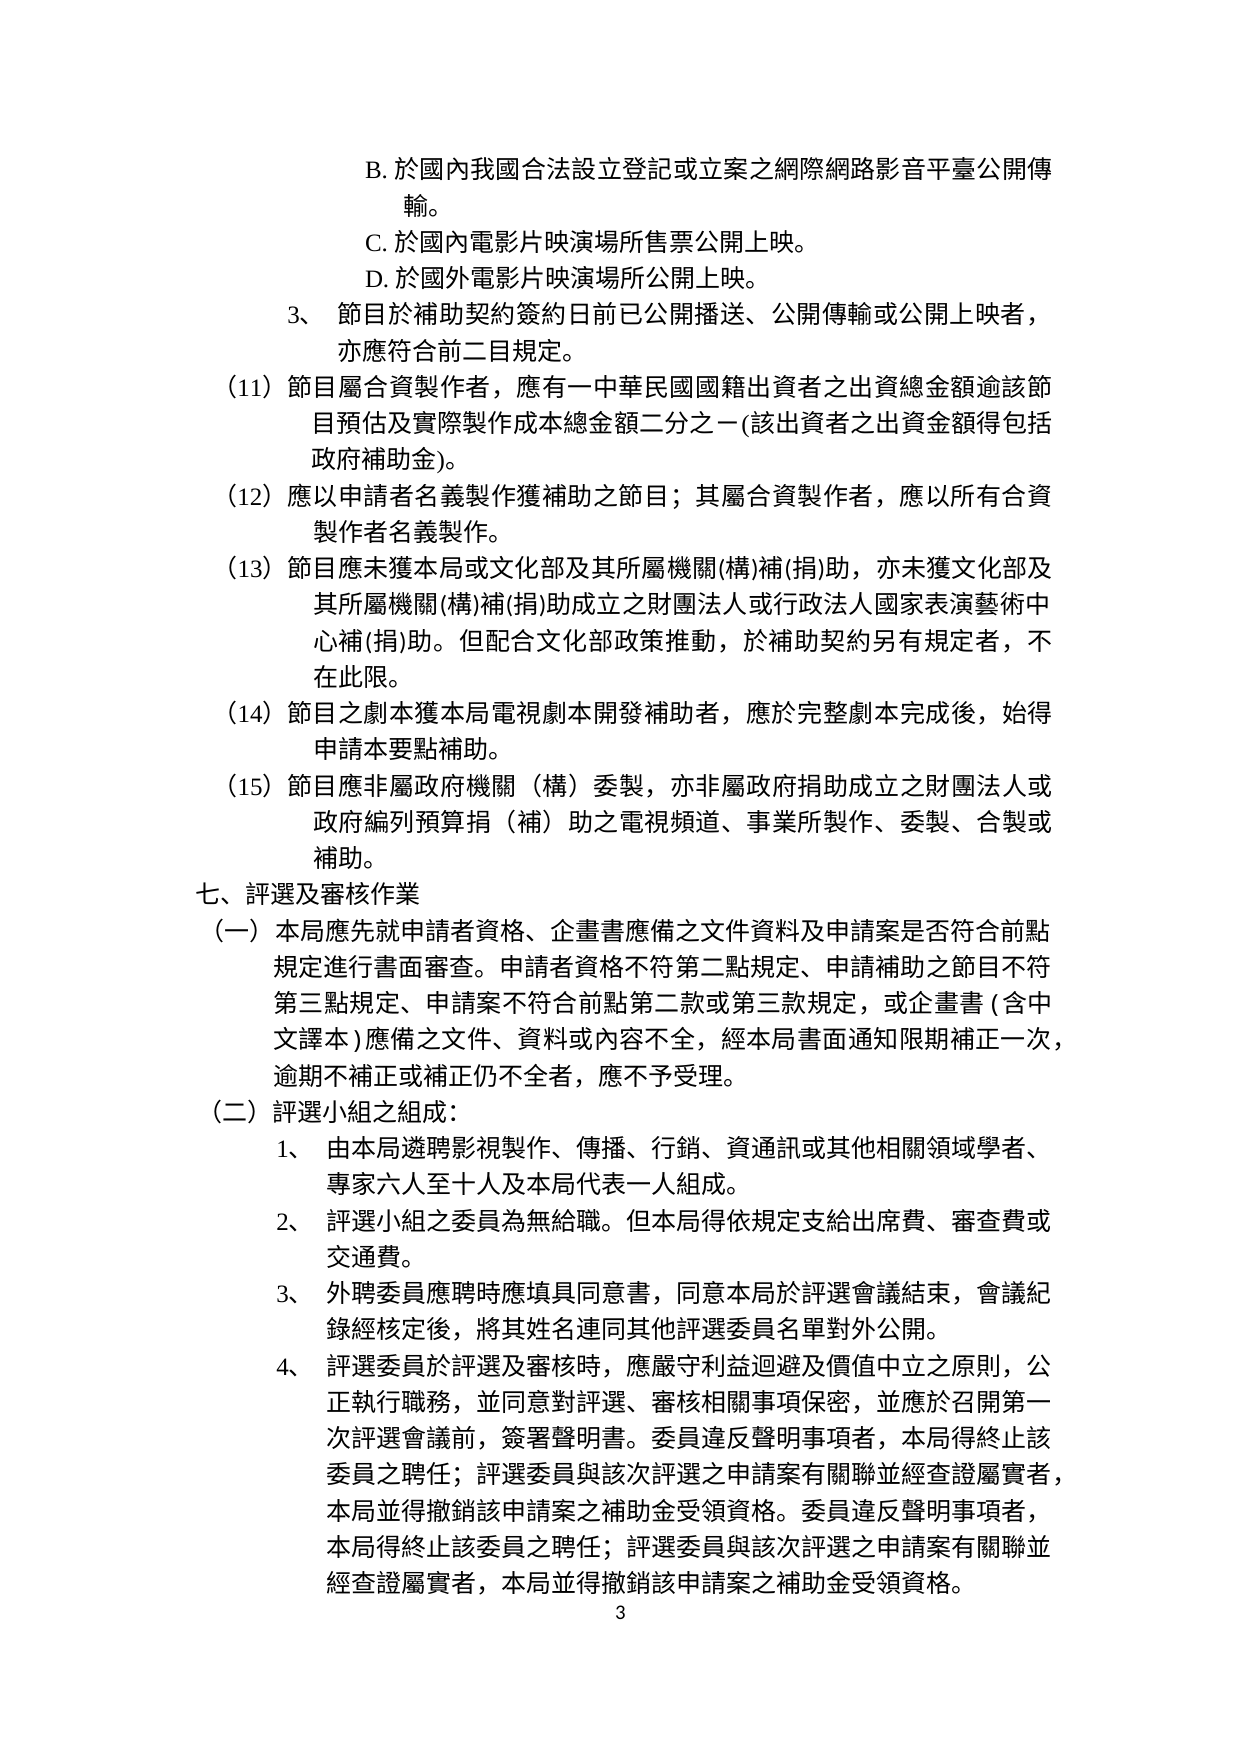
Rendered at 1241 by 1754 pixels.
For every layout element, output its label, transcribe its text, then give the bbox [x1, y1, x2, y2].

list B. 於國內我國合法設立登記或立案之網際網路影音平臺公開傳輸。 [365, 150, 1053, 222]
list 評選小組之委員為無給職。但本局得依規定支給出席費、審查費或交通費。 [276, 1201, 1053, 1274]
list 節目應非屬政府機關（構）委製，亦非屬政府捐助成立之財團法人或政府編列預算捐（補）助之電視頻道、事業所製作、委製、合製或補助。 [212, 766, 1053, 875]
list 節目於補助契約簽約日前已公開播送、公開傳輸或公開上映者，亦應符合前二目規定。 [287, 295, 1053, 367]
text （二）評選小組之組成： [197, 1092, 1053, 1129]
list 節目屬合資製作者，應有一中華民國國籍出資者之出資總金額逾該節目預估及實際製作成本總金額二分之ㄧ(該出資者之出資金額得包括政府補助金)。 [212, 367, 1053, 476]
list 應以申請者名義製作獲補助之節目；其屬合資製作者，應以所有合資製作者名義製作。 [212, 476, 1053, 549]
text （一）本局應先就申請者資格、企畫書應備之文件資料及申請案是否符合前點規定進行書面審查。申請者資格不符第二點規定、申請補助之節目不符第三點規定、申請案不符合前點第二款或第三款規定，或企畫書(含中文譯本)應備之文件、資料或內容不全，經本局書面通知限期補正一次，逾期不補正或補正仍不全者，應不予受理。 [199, 911, 1053, 1092]
list 外聘委員應聘時應填具同意書，同意本局於評選會議結束，會議紀錄經核定後，將其姓名連同其他評選委員名單對外公開。 [276, 1274, 1053, 1346]
list 評選委員於評選及審核時，應嚴守利益迴避及價值中立之原則，公正執行職務，並同意對評選、審核相關事項保密，並應於召開第一次評選會議前，簽署聲明書。委員違反聲明事項者，本局得終止該委員之聘任；評選委員與該次評選之申請案有關聯並經查證屬實者，本局並得撤銷該申請案之補助金受領資格。委員違反聲明事項者，本局得終止該委員之聘任；評選委員與該次評選之申請案有關聯並經查證屬實者，本局並得撤銷該申請案之補助金受領資格。 [276, 1346, 1053, 1600]
list 節目應未獲本局或文化部及其所屬機關(構)補(捐)助，亦未獲文化部及其所屬機關(構)補(捐)助成立之財團法人或行政法人國家表演藝術中心補(捐)助。但配合文化部政策推動，於補助契約另有規定者，不在此限。 [212, 549, 1053, 694]
text 七、評選及審核作業 [195, 875, 1053, 911]
list 節目之劇本獲本局電視劇本開發補助者，應於完整劇本完成後，始得申請本要點補助。 [212, 694, 1053, 766]
list 由本局遴聘影視製作、傳播、行銷、資通訊或其他相關領域學者、專家六人至十人及本局代表一人組成。 [276, 1129, 1053, 1201]
list D. 於國外電影片映演場所公開上映。 [365, 259, 1053, 295]
list C. 於國內電影片映演場所售票公開上映。 [365, 222, 1053, 259]
